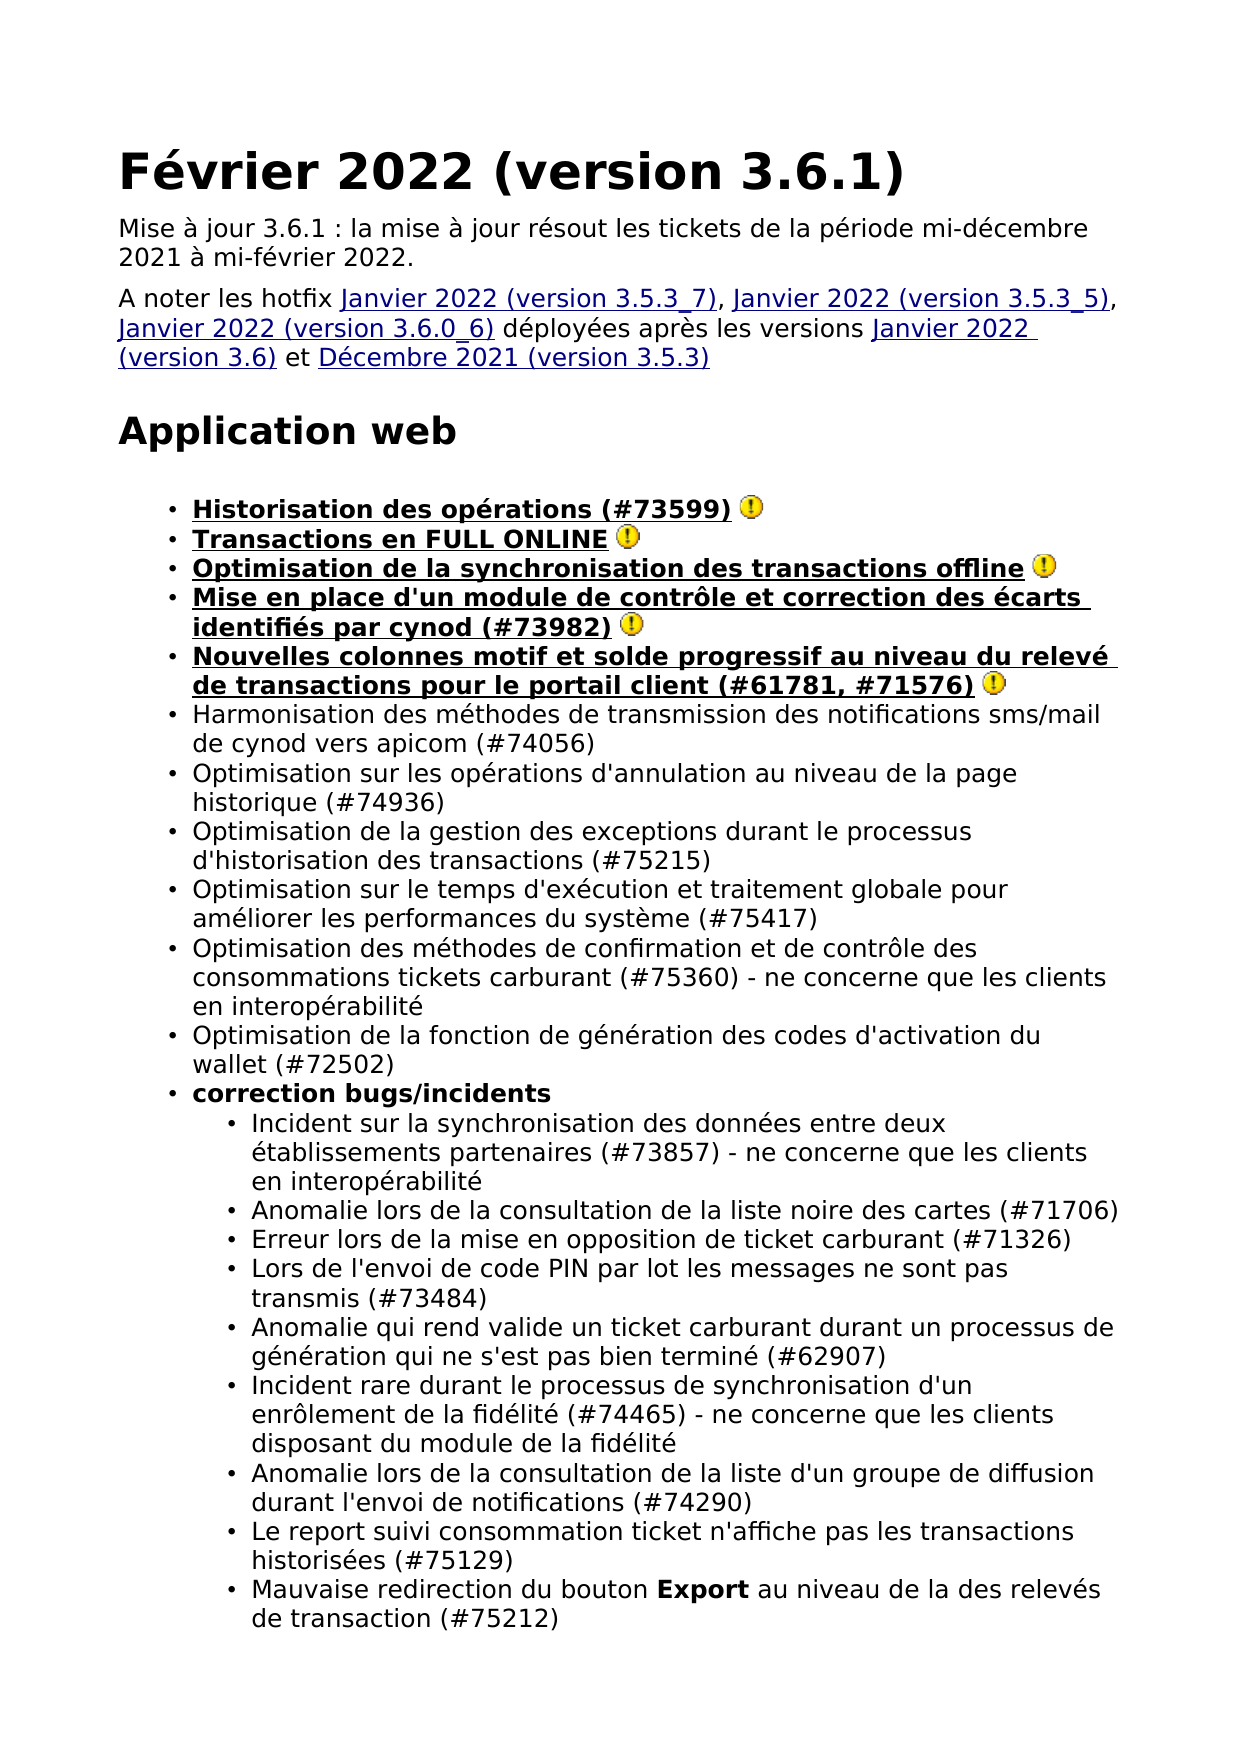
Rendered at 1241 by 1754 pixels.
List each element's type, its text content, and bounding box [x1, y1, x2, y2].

list Incident sur la synchronisation des données entre deux établissements partenaires (#73857) - ne concerne que les clients en interopérabilité [236, 1109, 1122, 1196]
picture [620, 612, 644, 636]
list correction bugs/incidents [177, 1080, 1122, 1109]
list Historisation des opérations (#73599) [177, 495, 1122, 525]
picture [982, 671, 1006, 695]
list Optimisation de la gestion des exceptions durant le processus d'historisation des transactions (#75215) [177, 817, 1122, 876]
text Mise à jour 3.6.1 : la mise à jour résout les tickets de la période mi-décembre 2021 à mi-février 2022. [118, 214, 1122, 272]
list Le report suivi consommation ticket n'affiche pas les transactions historisées (#75129) [236, 1517, 1122, 1576]
list Optimisation des méthodes de confirmation et de contrôle des consommations tickets carburant (#75360) - ne concerne que les clients en interopérabilité [177, 934, 1122, 1021]
list Optimisation de la synchronisation des transactions offline [177, 554, 1122, 583]
list Mise en place d'un module de contrôle et correction des écarts identifiés par cynod (#73982) [177, 583, 1122, 642]
list Mauvaise redirection du bouton Export au niveau de la des relevés de transaction (#75212) [236, 1576, 1122, 1634]
list Anomalie lors de la consultation de la liste noire des cartes (#71706) [236, 1196, 1122, 1226]
list Harmonisation des méthodes de transmission des notifications sms/mail de cynod vers apicom (#74056) [177, 701, 1122, 759]
picture [739, 495, 764, 519]
list Incident rare durant le processus de synchronisation d'un enrôlement de la fidélité (#74465) - ne concerne que les clients disposant du module de la fidélité [236, 1371, 1122, 1459]
list Erreur lors de la mise en opposition de ticket carburant (#71326) [236, 1226, 1122, 1255]
picture [616, 524, 640, 549]
subtitle Février 2022 (version 3.6.1) [118, 143, 1122, 201]
list Optimisation sur le temps d'exécution et traitement globale pour améliorer les performances du système (#75417) [177, 876, 1122, 934]
text A noter les hotfix Janvier 2022 (version 3.5.3_7), Janvier 2022 (version 3.5.3_5), Janvier 2022 (version 3.6.0_6) déployées après les versions Janvier 2022 (version 3.6) et Décembre 2021 (version 3.5.3) [118, 285, 1122, 372]
subtitle Application web [118, 410, 1122, 453]
list Nouvelles colonnes motif et solde progressif au niveau du relevé de transactions pour le portail client (#61781, #71576) [177, 642, 1122, 701]
picture [1032, 554, 1057, 578]
list Optimisation de la fonction de génération des codes d'activation du wallet (#72502) [177, 1021, 1122, 1080]
list Transactions en FULL ONLINE [177, 525, 1122, 554]
list Lors de l'envoi de code PIN par lot les messages ne sont pas transmis (#73484) [236, 1255, 1122, 1313]
list Optimisation sur les opérations d'annulation au niveau de la page historique (#74936) [177, 759, 1122, 817]
list Anomalie lors de la consultation de la liste d'un groupe de diffusion durant l'envoi de notifications (#74290) [236, 1459, 1122, 1517]
list Anomalie qui rend valide un ticket carburant durant un processus de génération qui ne s'est pas bien terminé (#62907) [236, 1313, 1122, 1371]
